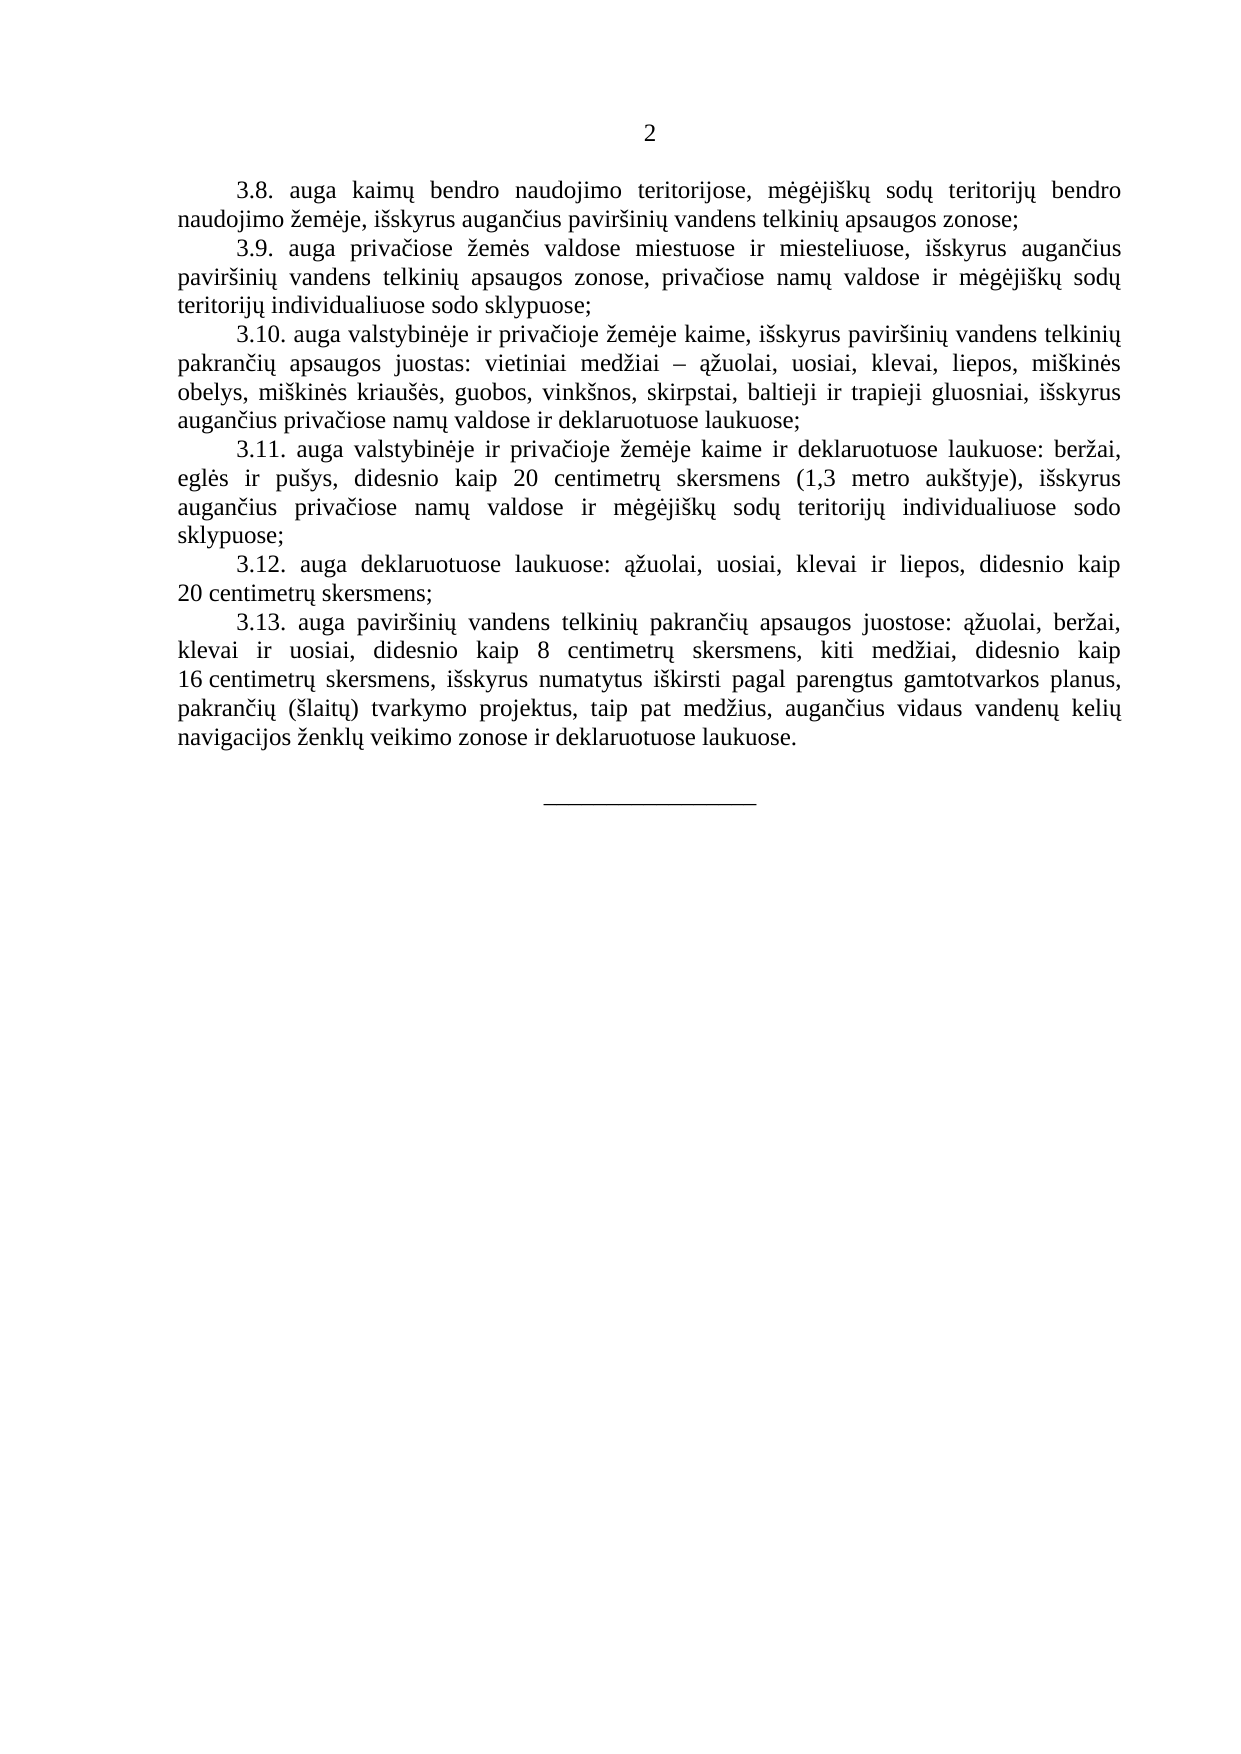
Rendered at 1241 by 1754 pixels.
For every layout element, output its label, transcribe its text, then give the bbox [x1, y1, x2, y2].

text 3.9. auga privačiose žemės valdose miestuose ir miesteliuose, išskyrus augančius paviršinių vandens telkinių apsaugos zonose, privačiose namų valdose ir mėgėjiškų sodų teritorijų individualiuose sodo sklypuose; [177, 233, 1122, 319]
text 3.12. auga deklaruotuose laukuose: ąžuolai, uosiai, klevai ir liepos, didesnio kaip 20 centimetrų skersmens; [177, 549, 1122, 607]
text 3.8. auga kaimų bendro naudojimo teritorijose, mėgėjiškų sodų teritorijų bendro naudojimo žemėje, išskyrus augančius paviršinių vandens telkinių apsaugos zonose; [177, 176, 1122, 233]
text 3.10. auga valstybinėje ir privačioje žemėje kaime, išskyrus paviršinių vandens telkinių pakrančių apsaugos juostas: vietiniai medžiai – ąžuolai, uosiai, klevai, liepos, miškinės obelys, miškinės kriaušės, guobos, vinkšnos, skirpstai, baltieji ir trapieji gluosniai, išskyrus augančius privačiose namų valdose ir deklaruotuose laukuose; [177, 319, 1122, 434]
text _________________ [177, 779, 1122, 808]
text 3.11. auga valstybinėje ir privačioje žemėje kaime ir deklaruotuose laukuose: beržai, eglės ir pušys, didesnio kaip 20 centimetrų skersmens (1,3 metro aukštyje), išskyrus augančius privačiose namų valdose ir mėgėjiškų sodų teritorijų individualiuose sodo sklypuose; [177, 434, 1122, 549]
text 3.13. auga paviršinių vandens telkinių pakrančių apsaugos juostose: ąžuolai, beržai, klevai ir uosiai, didesnio kaip 8 centimetrų skersmens, kiti medžiai, didesnio kaip 16 centimetrų skersmens, išskyrus numatytus iškirsti pagal parengtus gamtotvarkos planus, pakrančių (šlaitų) tvarkymo projektus, taip pat medžius, augančius vidaus vandenų kelių navigacijos ženklų veikimo zonose ir deklaruotuose laukuose. [177, 607, 1122, 751]
